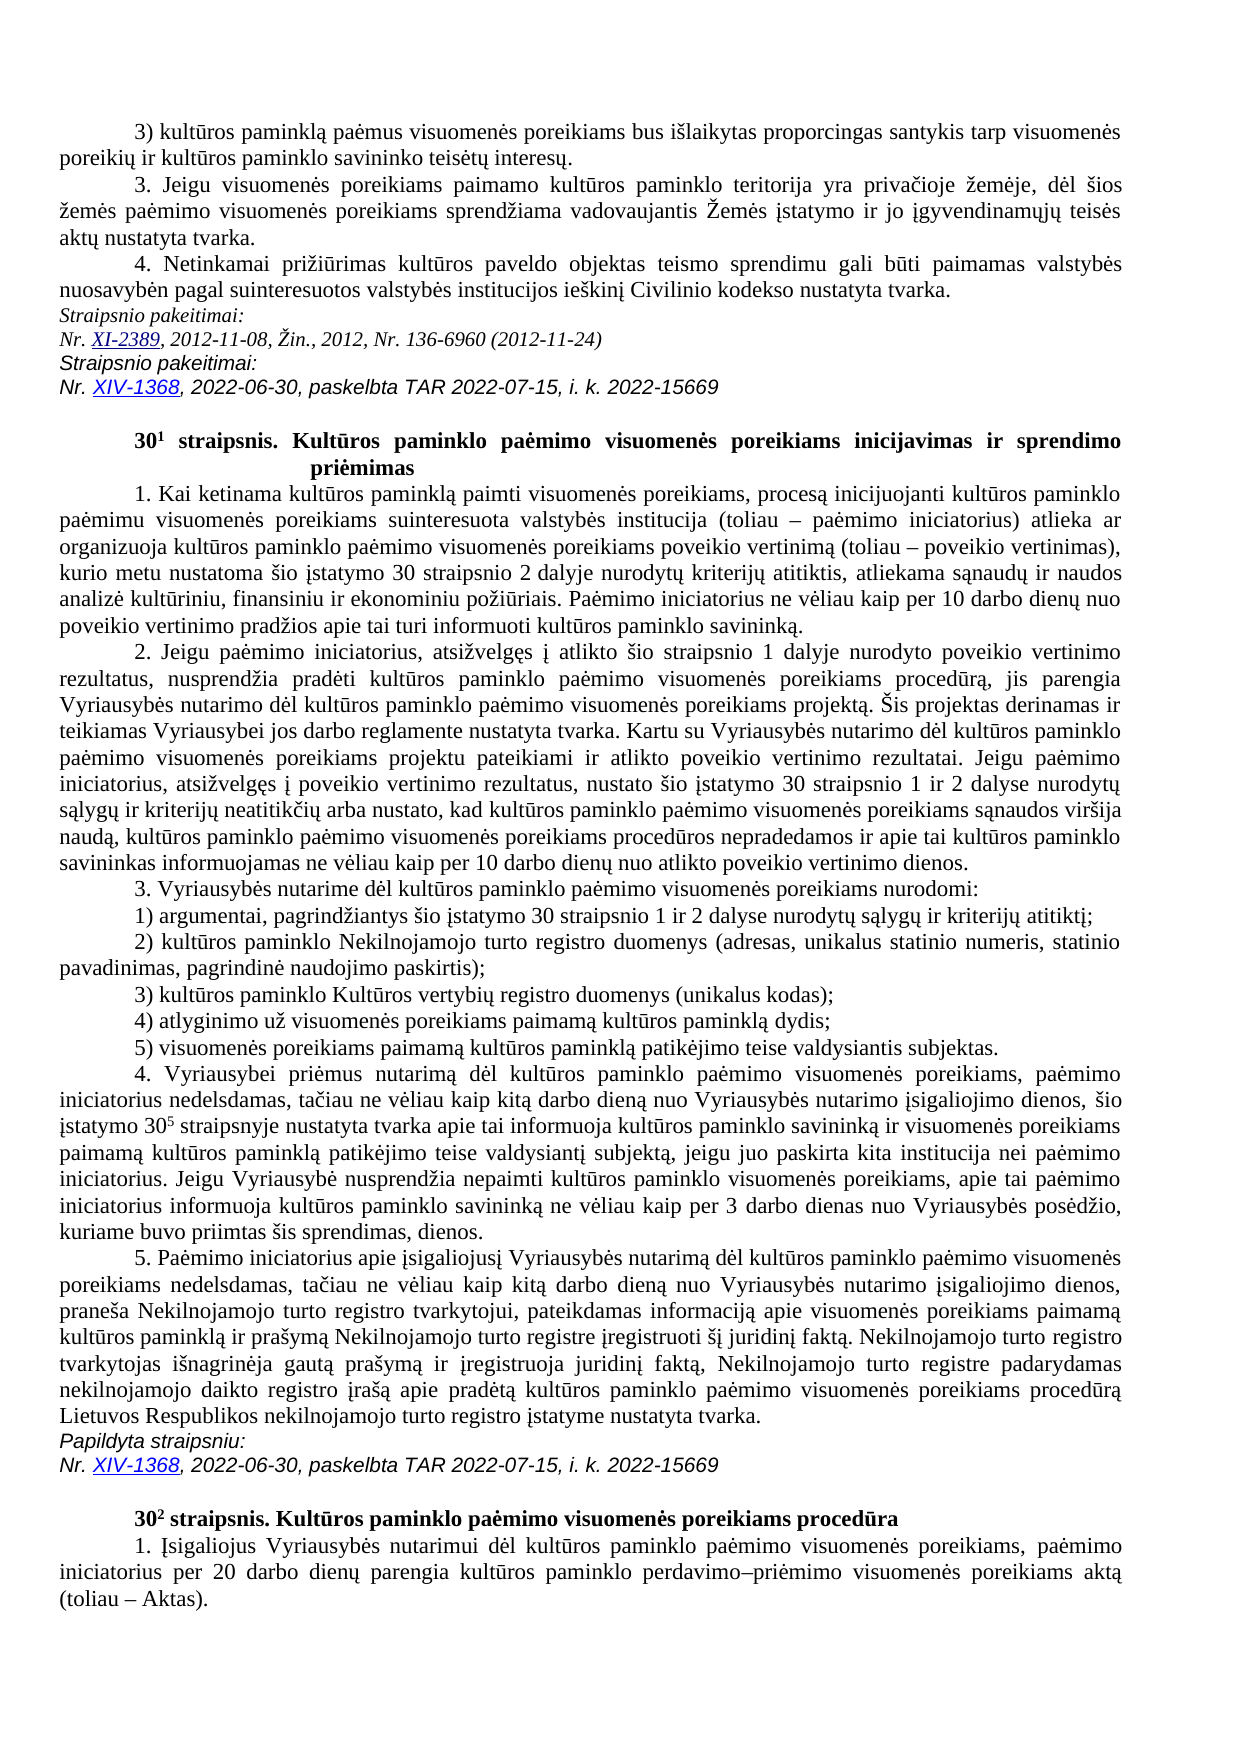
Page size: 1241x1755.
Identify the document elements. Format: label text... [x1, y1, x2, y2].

text 1) argumentai, pagrindžiantys šio įstatymo 30 straipsnio 1 ir 2 dalyse nurodytų sąlygų ir kriterijų atitiktį; [59, 902, 1122, 928]
text Straipsnio pakeitimai: [59, 303, 1122, 327]
text 4. Netinkamai prižiūrimas kultūros paveldo objektas teismo sprendimu gali būti paimamas valstybės nuosavybėn pagal suinteresuotos valstybės institucijos ieškinį Civilinio kodekso nustatyta tvarka. [59, 250, 1122, 303]
text 302 straipsnis. Kultūros paminklo paėmimo visuomenės poreikiams procedūra [59, 1506, 1122, 1532]
text 2. Jeigu paėmimo iniciatorius, atsižvelgęs į atlikto šio straipsnio 1 dalyje nurodyto poveikio vertinimo rezultatus, nusprendžia pradėti kultūros paminklo paėmimo visuomenės poreikiams procedūrą, jis parengia Vyriausybės nutarimo dėl kultūros paminklo paėmimo visuomenės poreikiams projektą. Šis projektas derinamas ir teikiamas Vyriausybei jos darbo reglamente nustatyta tvarka. Kartu su Vyriausybės nutarimo dėl kultūros paminklo paėmimo visuomenės poreikiams projektu pateikiami ir atlikto poveikio vertinimo rezultatai. Jeigu paėmimo iniciatorius, atsižvelgęs į poveikio vertinimo rezultatus, nustato šio įstatymo 30 straipsnio 1 ir 2 dalyse nurodytų sąlygų ir kriterijų neatitikčių arba nustato, kad kultūros paminklo paėmimo visuomenės poreikiams sąnaudos viršija naudą, kultūros paminklo paėmimo visuomenės poreikiams procedūros nepradedamos ir apie tai kultūros paminklo savininkas informuojamas ne vėliau kaip per 10 darbo dienų nuo atlikto poveikio vertinimo dienos. [59, 638, 1122, 875]
text 3) kultūros paminklą paėmus visuomenės poreikiams bus išlaikytas proporcingas santykis tarp visuomenės poreikių ir kultūros paminklo savininko teisėtų interesų. [59, 118, 1122, 171]
text 3) kultūros paminklo Kultūros vertybių registro duomenys (unikalus kodas); [59, 981, 1122, 1007]
text 5. Paėmimo iniciatorius apie įsigaliojusį Vyriausybės nutarimą dėl kultūros paminklo paėmimo visuomenės poreikiams nedelsdamas, tačiau ne vėliau kaip kitą darbo dieną nuo Vyriausybės nutarimo įsigaliojimo dienos, praneša Nekilnojamojo turto registro tvarkytojui, pateikdamas informaciją apie visuomenės poreikiams paimamą kultūros paminklą ir prašymą Nekilnojamojo turto registre įregistruoti šį juridinį faktą. Nekilnojamojo turto registro tvarkytojas išnagrinėja gautą prašymą ir įregistruoja juridinį faktą, Nekilnojamojo turto registre padarydamas nekilnojamojo daikto registro įrašą apie pradėtą kultūros paminklo paėmimo visuomenės poreikiams procedūrą Lietuvos Respublikos nekilnojamojo turto registro įstatyme nustatyta tvarka. [59, 1244, 1122, 1429]
text 1. Kai ketinama kultūros paminklą paimti visuomenės poreikiams, procesą inicijuojanti kultūros paminklo paėmimu visuomenės poreikiams suinteresuota valstybės institucija (toliau – paėmimo iniciatorius) atlieka ar organizuoja kultūros paminklo paėmimo visuomenės poreikiams poveikio vertinimą (toliau – poveikio vertinimas), kurio metu nustatoma šio įstatymo 30 straipsnio 2 dalyje nurodytų kriterijų atitiktis, atliekama sąnaudų ir naudos analizė kultūriniu, finansiniu ir ekonominiu požiūriais. Paėmimo iniciatorius ne vėliau kaip per 10 darbo dienų nuo poveikio vertinimo pradžios apie tai turi informuoti kultūros paminklo savininką. [59, 480, 1122, 638]
text 4) atlyginimo už visuomenės poreikiams paimamą kultūros paminklą dydis; [59, 1007, 1122, 1033]
text Nr. XIV-1368, 2022-06-30, paskelbta TAR 2022-07-15, i. k. 2022-15669 [59, 375, 1122, 399]
text Straipsnio pakeitimai: [59, 351, 1122, 375]
text Nr. XI-2389, 2012-11-08, Žin., 2012, Nr. 136-6960 (2012-11-24) [59, 327, 1122, 351]
text 301 straipsnis. Kultūros paminklo paėmimo visuomenės poreikiams inicijavimas ir sprendimo priėmimas [134, 427, 1122, 480]
text 4. Vyriausybei priėmus nutarimą dėl kultūros paminklo paėmimo visuomenės poreikiams, paėmimo iniciatorius nedelsdamas, tačiau ne vėliau kaip kitą darbo dieną nuo Vyriausybės nutarimo įsigaliojimo dienos, šio įstatymo 305 straipsnyje nustatyta tvarka apie tai informuoja kultūros paminklo savininką ir visuomenės poreikiams paimamą kultūros paminklą patikėjimo teise valdysiantį subjektą, jeigu juo paskirta kita institucija nei paėmimo iniciatorius. Jeigu Vyriausybė nusprendžia nepaimti kultūros paminklo visuomenės poreikiams, apie tai paėmimo iniciatorius informuoja kultūros paminklo savininką ne vėliau kaip per 3 darbo dienas nuo Vyriausybės posėdžio, kuriame buvo priimtas šis sprendimas, dienos. [59, 1060, 1122, 1244]
text 2) kultūros paminklo Nekilnojamojo turto registro duomenys (adresas, unikalus statinio numeris, statinio pavadinimas, pagrindinė naudojimo paskirtis); [59, 928, 1122, 981]
text 1. Įsigaliojus Vyriausybės nutarimui dėl kultūros paminklo paėmimo visuomenės poreikiams, paėmimo iniciatorius per 20 darbo dienų parengia kultūros paminklo perdavimo–priėmimo visuomenės poreikiams aktą (toliau – Aktas). [59, 1532, 1122, 1611]
text 3. Jeigu visuomenės poreikiams paimamo kultūros paminklo teritorija yra privačioje žemėje, dėl šios žemės paėmimo visuomenės poreikiams sprendžiama vadovaujantis Žemės įstatymo ir jo įgyvendinamųjų teisės aktų nustatyta tvarka. [59, 171, 1122, 250]
text 3. Vyriausybės nutarime dėl kultūros paminklo paėmimo visuomenės poreikiams nurodomi: [59, 875, 1122, 902]
text Papildyta straipsniu: [59, 1429, 1122, 1453]
text 5) visuomenės poreikiams paimamą kultūros paminklą patikėjimo teise valdysiantis subjektas. [59, 1033, 1122, 1060]
text Nr. XIV-1368, 2022-06-30, paskelbta TAR 2022-07-15, i. k. 2022-15669 [59, 1453, 1122, 1477]
